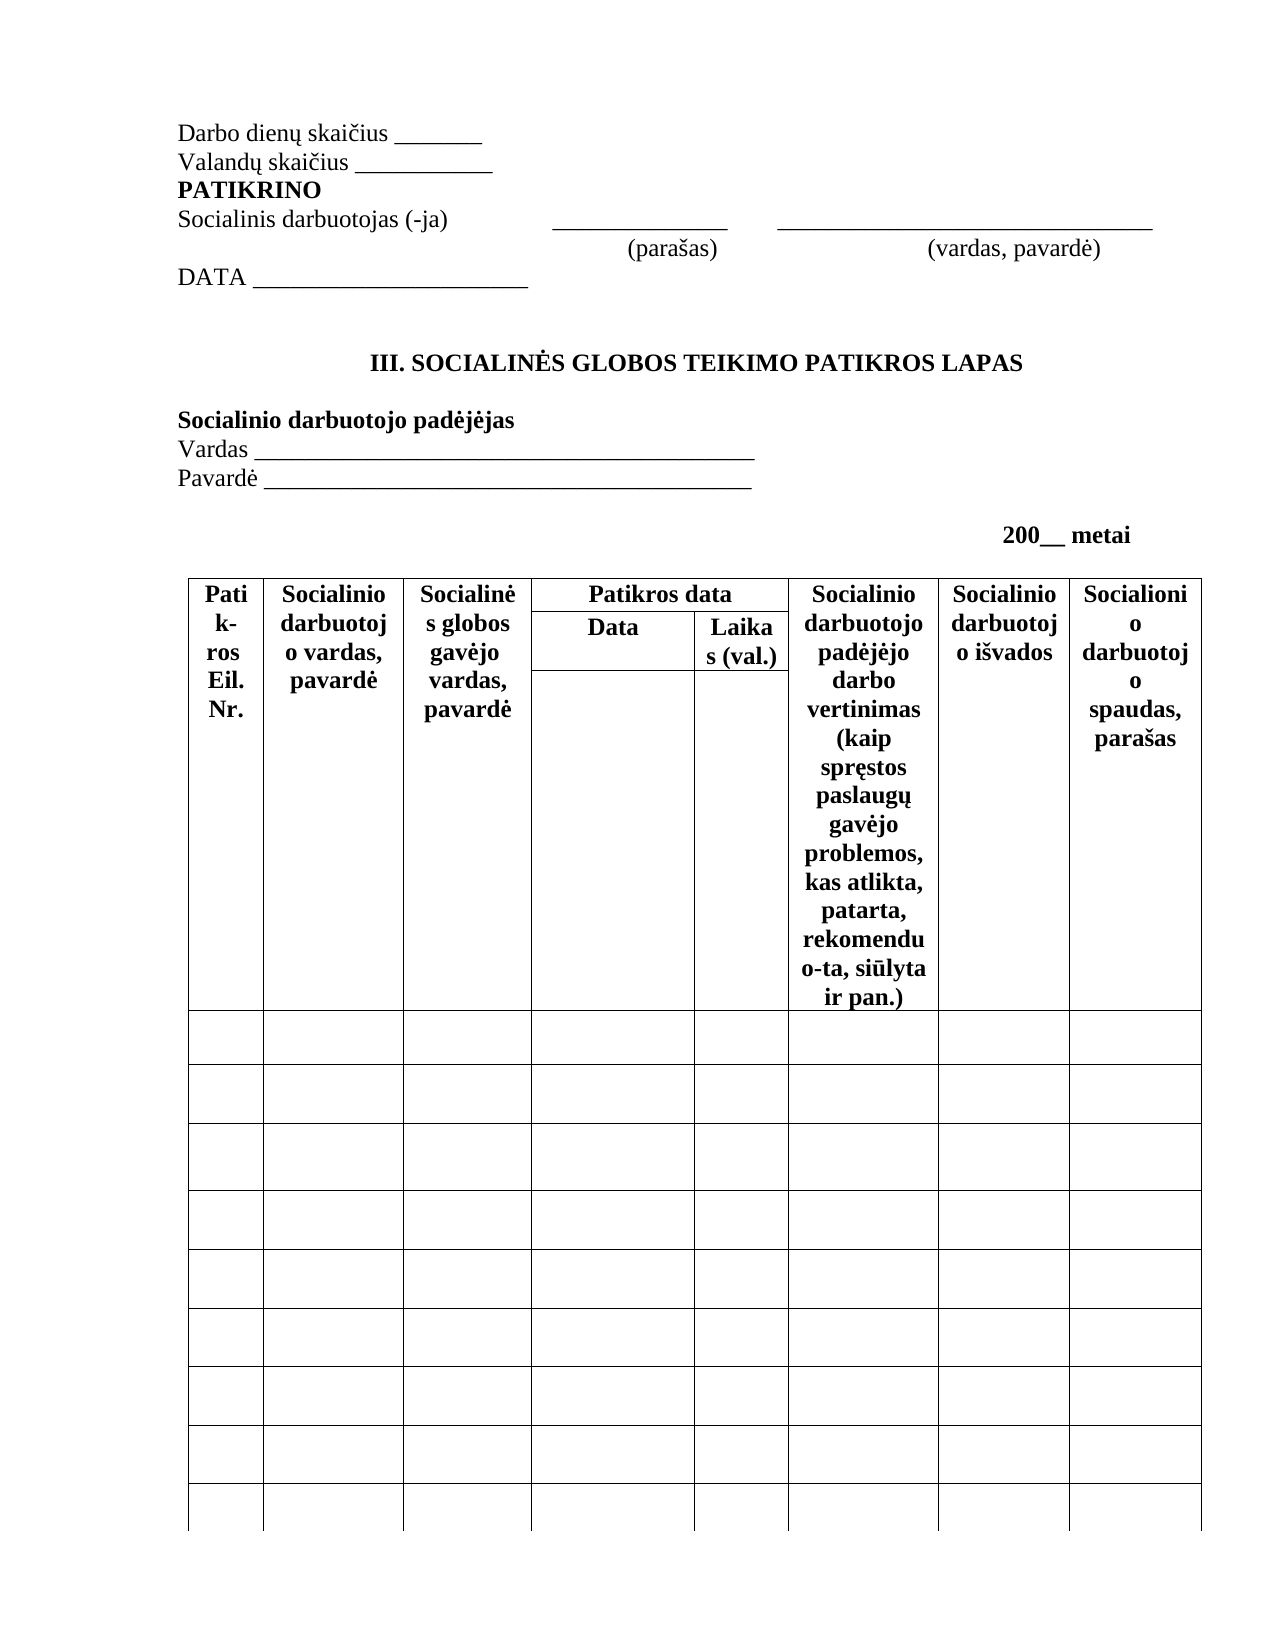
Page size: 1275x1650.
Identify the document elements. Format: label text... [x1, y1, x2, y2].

table_cell [939, 1484, 1069, 1531]
table_cell [695, 1250, 788, 1307]
table_cell [1070, 1250, 1201, 1307]
table_cell [264, 1367, 403, 1424]
table_cell [695, 1484, 788, 1531]
table_cell [1070, 1011, 1201, 1063]
table_cell [695, 1065, 788, 1123]
table_cell [1070, 1124, 1201, 1190]
table_cell [789, 1191, 938, 1249]
table_cell [939, 1309, 1069, 1366]
table_header Socialinės globos gavėjo vardas, pavardė [404, 579, 531, 1010]
table_cell [189, 1065, 263, 1123]
table_cell [695, 1124, 788, 1190]
text (parašas) (vardas, pavardė) [552, 233, 1216, 262]
table_cell [264, 1011, 403, 1063]
table_cell [939, 1250, 1069, 1307]
table_cell [1070, 1426, 1201, 1483]
table_cell [189, 1124, 263, 1190]
table_cell [404, 1484, 531, 1531]
table_cell [695, 671, 788, 699]
table_cell Laikas (val.) [695, 612, 788, 669]
table_cell [404, 1011, 531, 1063]
table_cell [1070, 1093, 1201, 1123]
table_cell [1070, 1065, 1201, 1093]
table_cell [404, 1309, 531, 1366]
table_header Patik-ros Eil. Nr. [189, 579, 263, 1010]
table_cell [189, 1011, 263, 1063]
table_cell [264, 1250, 403, 1307]
table_cell [189, 1426, 263, 1483]
table_cell [1070, 1309, 1201, 1366]
table_cell [939, 1367, 1069, 1424]
table_header Socialinio darbuotojo vardas, pavardė [264, 579, 403, 1010]
table_cell [789, 1250, 938, 1307]
table_cell [789, 1426, 938, 1483]
table_cell [1070, 1367, 1201, 1424]
table_cell [532, 1426, 694, 1483]
table_cell [695, 699, 788, 1010]
table_cell [1070, 1191, 1201, 1249]
table_cell [532, 1250, 694, 1307]
text Socialinis darbuotojas (-ja) ______________ ______________________________ [177, 204, 1216, 233]
table_cell [789, 1309, 938, 1366]
table_header Patikros data [532, 579, 788, 611]
table_cell [532, 1484, 694, 1531]
table_cell [404, 1367, 531, 1424]
table_cell [532, 1367, 694, 1424]
table_cell [189, 1309, 263, 1366]
table_cell [789, 1093, 938, 1123]
table_cell [189, 1484, 263, 1531]
table_header Socialionio darbuotojo spaudas, parašas [1070, 579, 1201, 1010]
table_cell [404, 1124, 531, 1190]
table_cell [404, 1250, 531, 1307]
table_header Socialinio darbuotojo išvados [939, 579, 1069, 1010]
table_cell [264, 1426, 403, 1483]
table_cell [789, 1484, 938, 1531]
table_cell [532, 1065, 694, 1123]
table_header Socialinio darbuotojo padėjėjo darbo vertinimas (kaip spręstos paslaugų gavėjo problemos, kas atlikta, patarta, rekomenduo-ta, siūlyta ir pan.) [789, 579, 938, 1010]
table_cell [264, 1124, 403, 1190]
table_cell [789, 1065, 938, 1093]
table_cell [532, 699, 694, 1010]
text III. SOCIALINĖS GLOBOS TEIKIMO PATIKROS LAPAS [177, 348, 1216, 377]
table_cell Data [532, 612, 694, 669]
table_cell [532, 1309, 694, 1366]
text 200__ metai [177, 521, 1216, 549]
table_cell [532, 1191, 694, 1249]
table_cell [695, 1367, 788, 1424]
table_cell [264, 1191, 403, 1249]
table_cell [264, 1065, 403, 1123]
table_cell [404, 1191, 531, 1249]
text Valandų skaičius ___________ [177, 147, 1216, 176]
table_cell [532, 1124, 694, 1190]
table_cell [789, 1161, 938, 1190]
table_cell [939, 1124, 1069, 1190]
table_cell [939, 1011, 1069, 1063]
table_cell [532, 671, 694, 699]
table_cell [695, 1191, 788, 1249]
text Vardas ________________________________________ [177, 434, 1216, 463]
table_cell [532, 1011, 694, 1063]
table_cell [1070, 1484, 1201, 1531]
table_cell [789, 1367, 938, 1424]
table_cell [404, 1065, 531, 1123]
table_cell [189, 1191, 263, 1249]
table_cell [939, 1065, 1069, 1093]
text Pavardė _______________________________________ [177, 463, 1216, 492]
table_cell [939, 1093, 1069, 1123]
text PATIKRINO [177, 176, 1216, 204]
table_cell [264, 1484, 403, 1531]
text DATA ______________________ [177, 262, 1216, 291]
table_cell [789, 1124, 938, 1161]
table_cell [189, 1250, 263, 1307]
table_cell [695, 1011, 788, 1063]
table_cell [695, 1309, 788, 1366]
table_cell [939, 1191, 1069, 1249]
table_cell [189, 1367, 263, 1424]
table_cell [939, 1426, 1069, 1483]
text Darbo dienų skaičius _______ [177, 118, 1216, 147]
table_cell [264, 1309, 403, 1366]
table_cell [695, 1426, 788, 1483]
table_cell [789, 1011, 938, 1063]
text Socialinio darbuotojo padėjėjas [177, 406, 1216, 434]
table_cell [404, 1426, 531, 1483]
